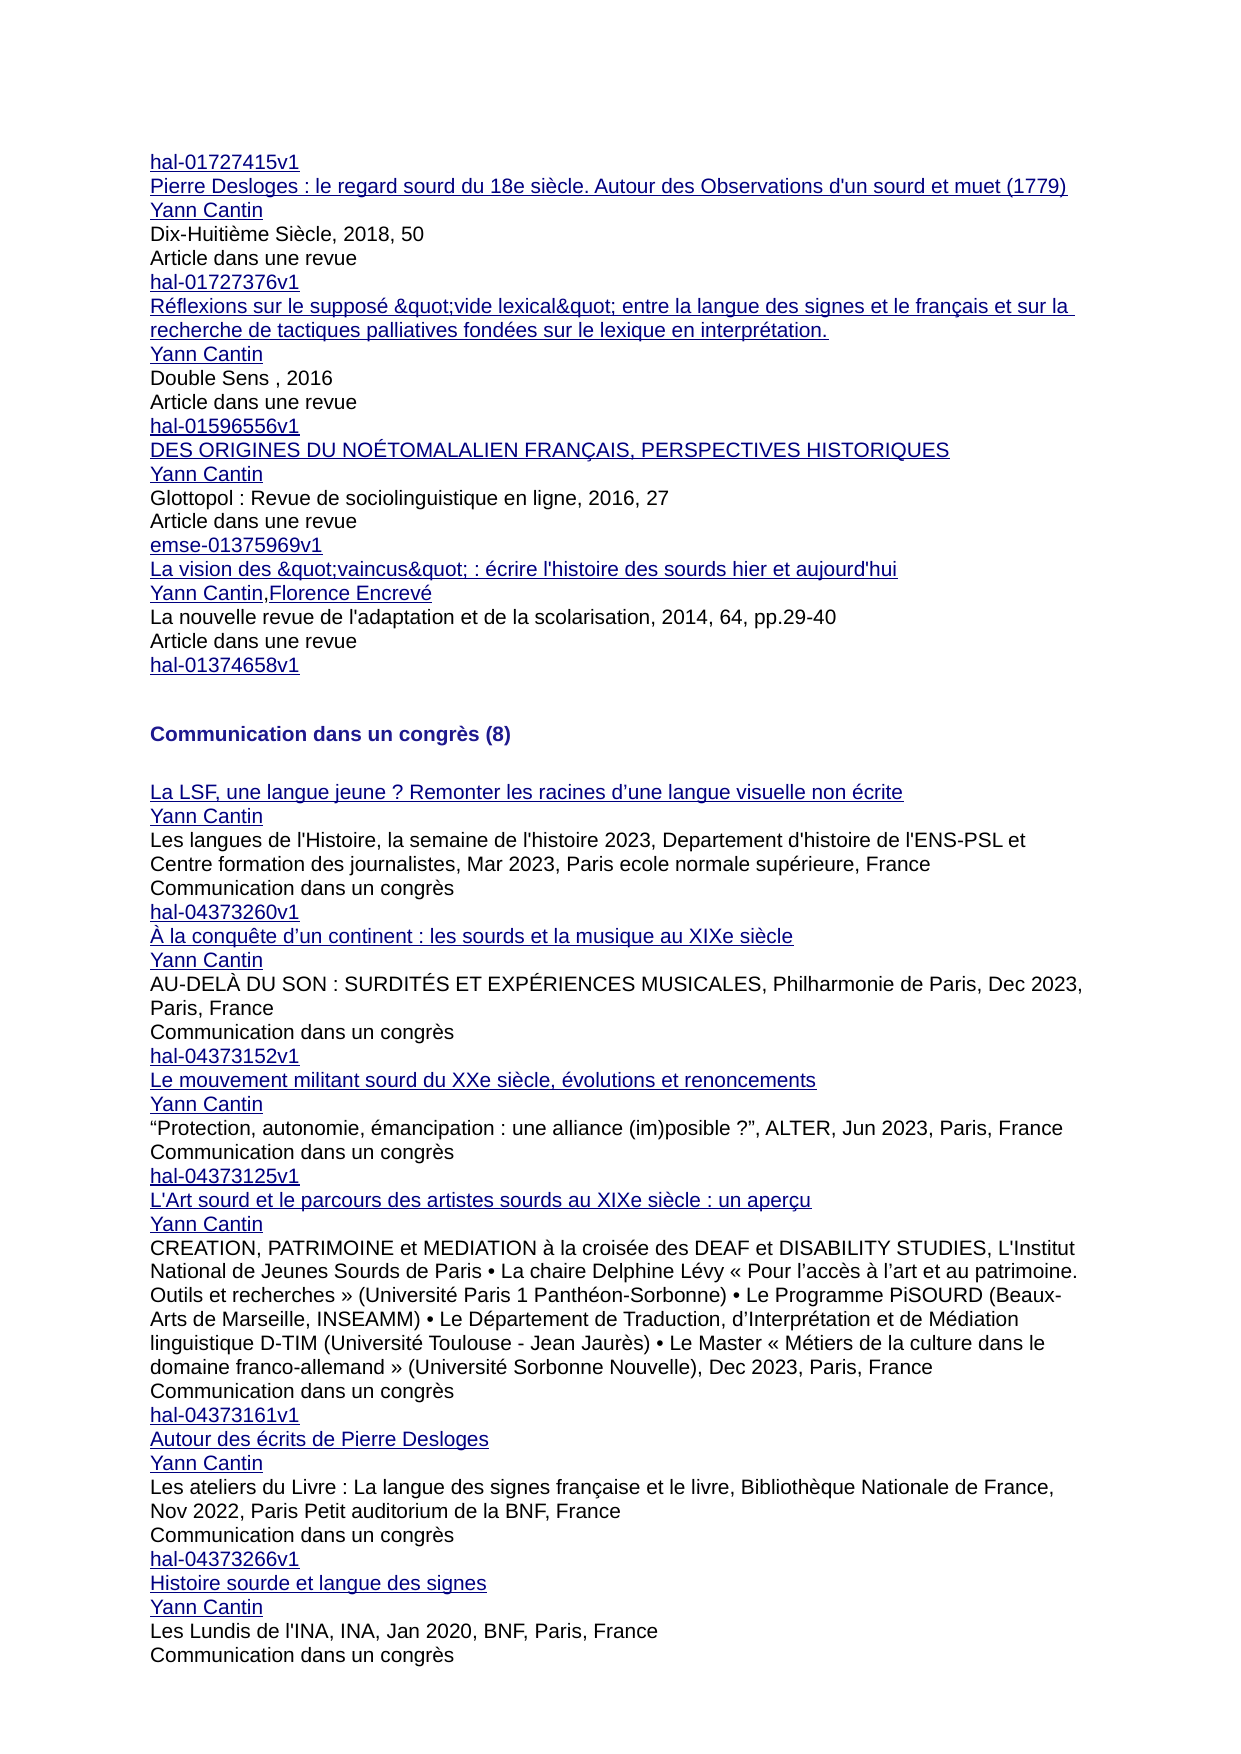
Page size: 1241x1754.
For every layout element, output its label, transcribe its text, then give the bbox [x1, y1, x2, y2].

table_cell À la conquête d’un continent : les sourds et la musique au XIXe siècle Yann Cantin AU-DELÀ DU SON : SURDITÉS ET EXPÉRIENCES MUSICALES, Philharmonie de Paris, Dec 2023, Paris, France Communication dans un congrès hal-04373152v1 [150, 924, 1090, 1068]
table_cell Autour des écrits de Pierre Desloges Yann Cantin Les ateliers du Livre : La langue des signes française et le livre, Bibliothèque Nationale de France, Nov 2022, Paris Petit auditorium de la BNF, France Communication dans un congrès hal-04373266v1 [150, 1427, 1090, 1571]
table_cell Histoire sourde et langue des signes Yann Cantin Les Lundis de l'INA, INA, Jan 2020, BNF, Paris, France Communication dans un congrès [150, 1571, 1090, 1667]
table_cell L'Art sourd et le parcours des artistes sourds au XIXe siècle : un aperçu Yann Cantin CREATION, PATRIMOINE et MEDIATION à la croisée des DEAF et DISABILITY STUDIES, L'Institut National de Jeunes Sourds de Paris • La chaire Delphine Lévy « Pour l’accès à l’art et au patrimoine. Outils et recherches » (Université Paris 1 Panthéon-Sorbonne) • Le Programme PiSOURD (Beaux-Arts de Marseille, INSEAMM) • Le Département de Traduction, d’Interprétation et de Médiation linguistique D-TIM (Université Toulouse - Jean Jaurès) • Le Master « Métiers de la culture dans le domaine franco-allemand » (Université Sorbonne Nouvelle), Dec 2023, Paris, France Communication dans un congrès hal-04373161v1 [150, 1188, 1090, 1427]
table_cell hal-01727415v1 [150, 150, 1090, 174]
table_cell Réflexions sur le supposé &quot;vide lexical&quot; entre la langue des signes et le français et sur la recherche de tactiques palliatives fondées sur le lexique en interprétation. Yann Cantin Double Sens , 2016 Article dans une revue hal-01596556v1 [150, 294, 1090, 437]
subtitle Communication dans un congrès (8) [150, 722, 1090, 746]
table_cell La vision des &quot;vaincus&quot; : écrire l'histoire des sourds hier et aujourd'hui Yann Cantin,Florence Encrevé La nouvelle revue de l'adaptation et de la scolarisation, 2014, 64, pp.29-40 Article dans une revue hal-01374658v1 [150, 557, 1090, 677]
table_cell DES ORIGINES DU NOÉTOMALALIEN FRANÇAIS, PERSPECTIVES HISTORIQUES Yann Cantin Glottopol : Revue de sociolinguistique en ligne, 2016, 27 Article dans une revue emse-01375969v1 [150, 438, 1090, 557]
table_header La LSF, une langue jeune ? Remonter les racines d’une langue visuelle non écrite Yann Cantin Les langues de l'Histoire, la semaine de l'histoire 2023, Departement d'histoire de l'ENS-PSL et Centre formation des journalistes, Mar 2023, Paris ecole normale supérieure, France Communication dans un congrès hal-04373260v1 [150, 780, 1090, 924]
table_cell Pierre Desloges : le regard sourd du 18e siècle. Autour des Observations d'un sourd et muet (1779) Yann Cantin Dix-Huitième Siècle, 2018, 50 Article dans une revue hal-01727376v1 [150, 174, 1090, 294]
table_cell Le mouvement militant sourd du XXe siècle, évolutions et renoncements Yann Cantin “Protection, autonomie, émancipation : une alliance (im)posible ?”, ALTER, Jun 2023, Paris, France Communication dans un congrès hal-04373125v1 [150, 1068, 1090, 1187]
